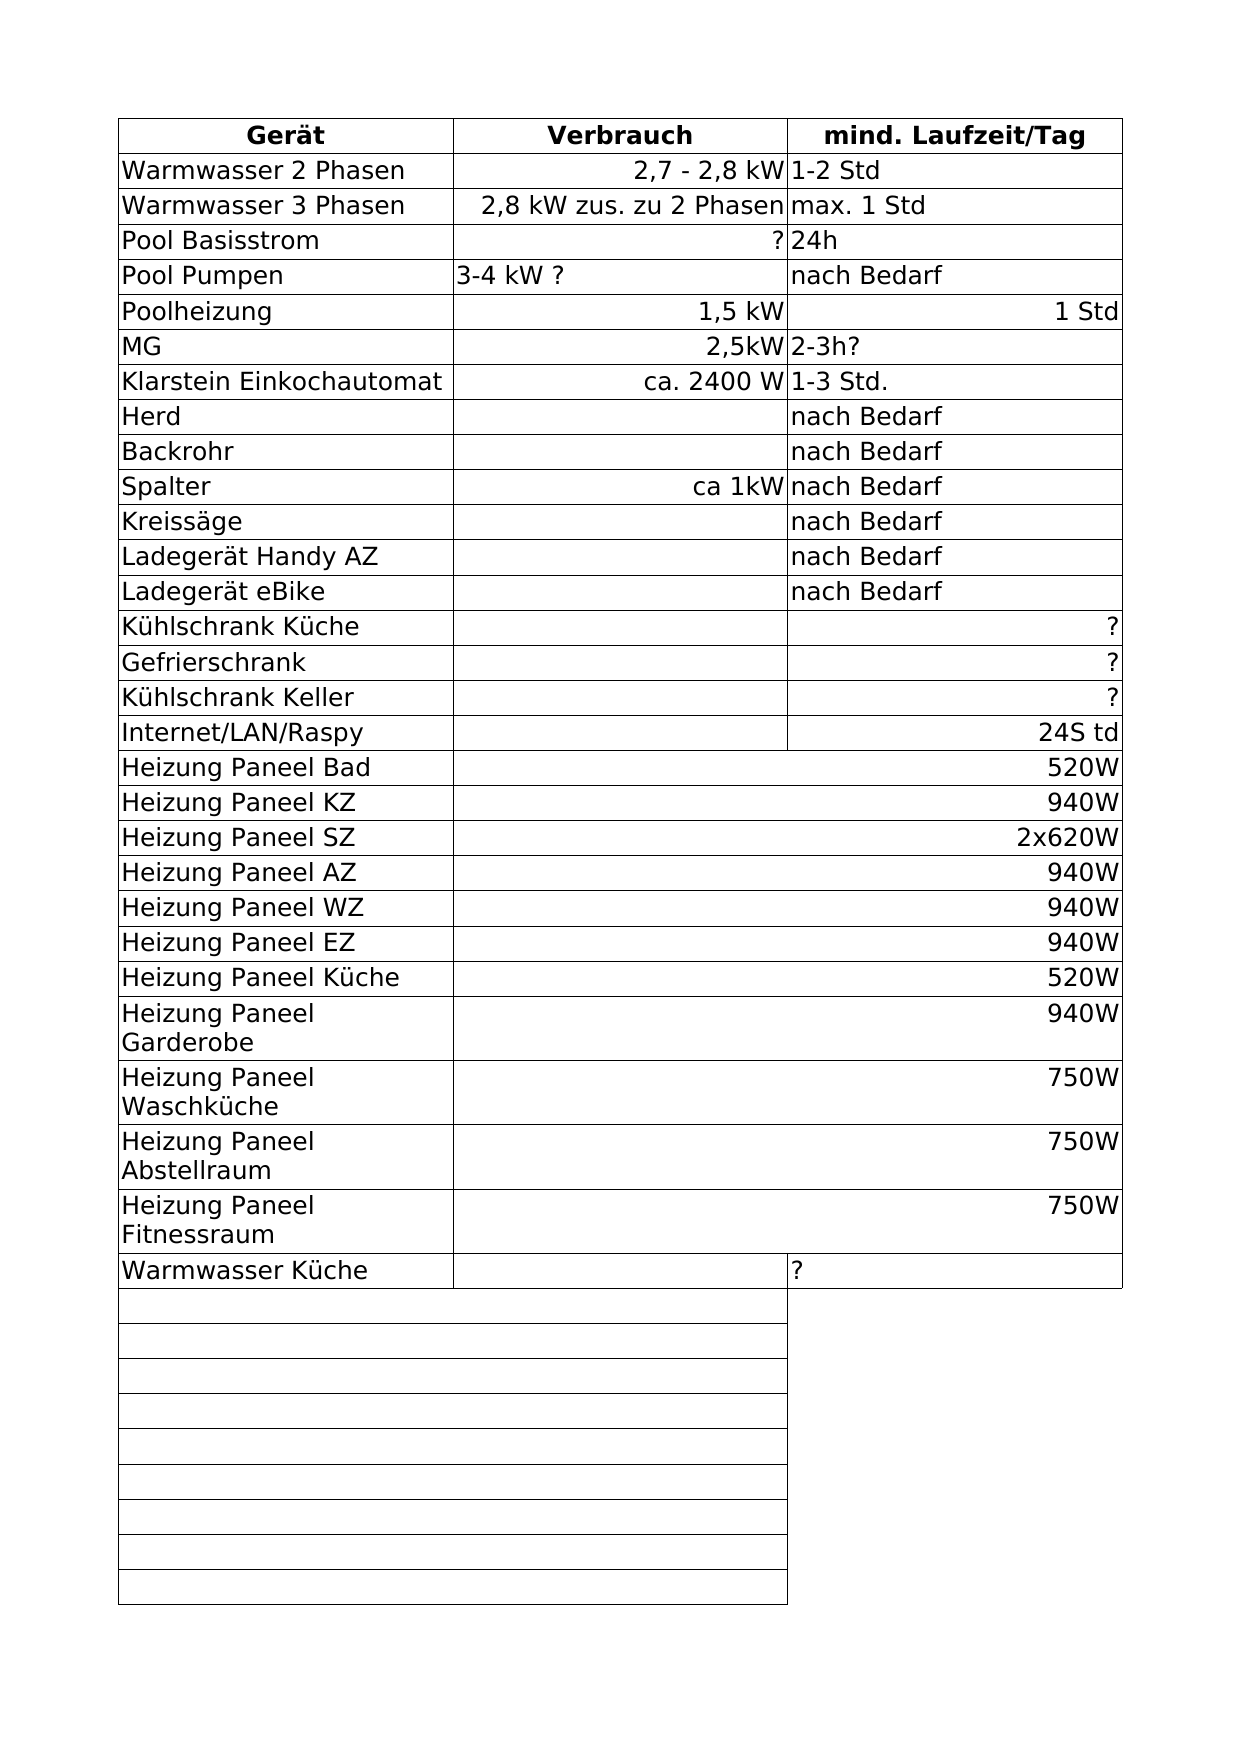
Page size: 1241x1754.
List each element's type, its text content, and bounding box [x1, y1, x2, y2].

table_cell [454, 540, 787, 574]
table_cell 2-3h? [788, 330, 1122, 364]
table_cell Heizung Paneel Garderobe [119, 997, 453, 1060]
table_header Gerät [119, 119, 453, 153]
table_cell 2,7 - 2,8 kW [454, 154, 787, 188]
table_cell [454, 681, 787, 715]
table_cell max. 1 Std [788, 189, 1122, 223]
table_cell Warmwasser 2 Phasen [119, 154, 453, 188]
table_cell ? [454, 225, 787, 258]
table_cell 1-2 Std [788, 154, 1122, 188]
table_cell Klarstein Einkochautomat [119, 365, 453, 399]
table_cell nach Bedarf [788, 576, 1122, 609]
table_cell nach Bedarf [788, 435, 1122, 469]
table_cell 940W [454, 891, 1122, 926]
table_cell Warmwasser Küche [119, 1254, 453, 1288]
table_cell ca 1kW [454, 470, 787, 504]
table_cell ? [788, 611, 1122, 645]
table_cell Kühlschrank Keller [119, 681, 453, 715]
table_cell MG [119, 330, 453, 364]
table_cell Gefrierschrank [119, 646, 453, 680]
table_cell [454, 400, 787, 434]
table_cell nach Bedarf [788, 540, 1122, 574]
table_cell Heizung Paneel SZ [119, 821, 453, 855]
table_cell ? [788, 681, 1122, 715]
table_header Verbrauch [454, 119, 787, 153]
table_cell Warmwasser 3 Phasen [119, 189, 453, 223]
table_cell [119, 1535, 787, 1569]
table_cell Herd [119, 400, 453, 434]
table_cell Ladegerät Handy AZ [119, 540, 453, 574]
table_cell [454, 646, 787, 680]
table_cell 940W [454, 997, 1122, 1060]
table_cell [119, 1429, 787, 1463]
table_cell 24h [788, 225, 1122, 258]
table_cell ? [788, 646, 1122, 680]
table_cell Internet/LAN/Raspy [119, 716, 453, 750]
table_cell 940W [454, 927, 1122, 961]
table_cell [454, 1254, 787, 1288]
table_cell [454, 611, 787, 645]
table_cell Heizung Paneel Abstellraum [119, 1125, 453, 1188]
table_cell [454, 435, 787, 469]
table_cell 940W [454, 786, 1122, 820]
table_cell 1-3 Std. [788, 365, 1122, 399]
table_cell 3-4 kW ? [454, 260, 787, 294]
table_cell Kühlschrank Küche [119, 611, 453, 645]
table_cell Heizung Paneel Waschküche [119, 1061, 453, 1124]
table_cell 24S td [788, 716, 1122, 750]
table_cell nach Bedarf [788, 400, 1122, 434]
table_cell [454, 716, 787, 750]
table_cell 2,8 kW zus. zu 2 Phasen [454, 189, 787, 223]
table_cell Heizung Paneel EZ [119, 927, 453, 961]
table_cell Heizung Paneel Fitnessraum [119, 1190, 453, 1253]
table_cell ? [788, 1254, 1122, 1288]
table_cell Heizung Paneel WZ [119, 891, 453, 926]
table_cell nach Bedarf [788, 470, 1122, 504]
table_cell 1,5 kW [454, 295, 787, 329]
table_cell 750W [454, 1061, 1122, 1124]
table_cell [119, 1324, 787, 1358]
table_header mind. Laufzeit/Tag [788, 119, 1122, 153]
table_cell 520W [454, 962, 1122, 996]
table_cell 2,5kW [454, 330, 787, 364]
table_cell Pool Pumpen [119, 260, 453, 294]
table_cell [119, 1500, 787, 1534]
table_cell Ladegerät eBike [119, 576, 453, 609]
table_cell 1 Std [788, 295, 1122, 329]
table_cell 2x620W [454, 821, 1122, 855]
table_cell Pool Basisstrom [119, 225, 453, 258]
table_cell [454, 576, 787, 609]
table_cell 520W [454, 751, 1122, 785]
table_cell ca. 2400 W [454, 365, 787, 399]
table_cell [119, 1359, 787, 1393]
table_cell 940W [454, 856, 1122, 890]
table_cell [454, 505, 787, 539]
table_cell Heizung Paneel KZ [119, 786, 453, 820]
table_cell 750W [454, 1125, 1122, 1188]
table_cell [119, 1465, 787, 1498]
table_cell Spalter [119, 470, 453, 504]
table_cell Heizung Paneel AZ [119, 856, 453, 890]
table_cell [119, 1570, 787, 1604]
table_cell 750W [454, 1190, 1122, 1253]
table_cell Kreissäge [119, 505, 453, 539]
table_cell [119, 1289, 787, 1323]
table_cell Backrohr [119, 435, 453, 469]
table_cell nach Bedarf [788, 260, 1122, 294]
table_cell Poolheizung [119, 295, 453, 329]
table_cell nach Bedarf [788, 505, 1122, 539]
table_cell Heizung Paneel Bad [119, 751, 453, 785]
table_cell Heizung Paneel Küche [119, 962, 453, 996]
table_cell [119, 1394, 787, 1428]
